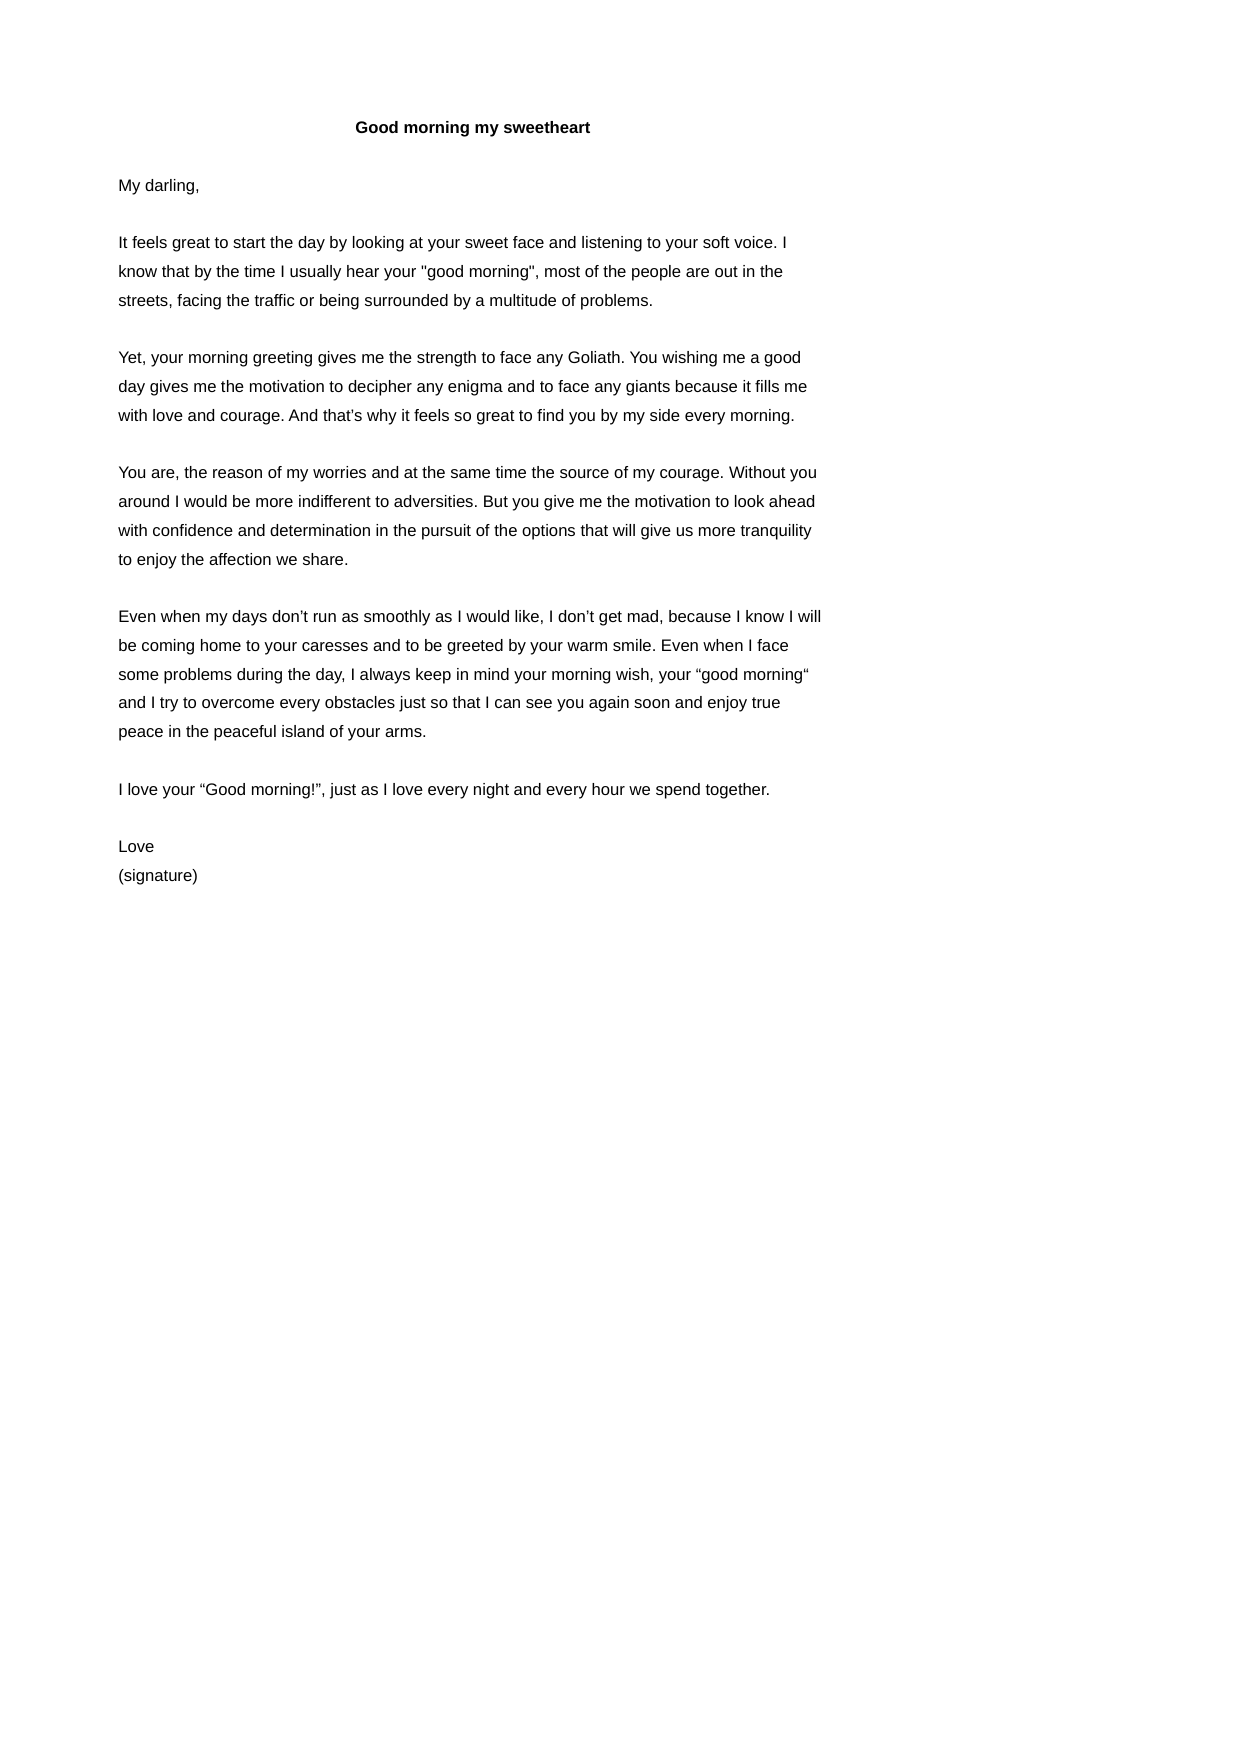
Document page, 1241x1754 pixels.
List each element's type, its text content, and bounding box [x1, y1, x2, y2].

text (signature) [118, 866, 827, 885]
text Love [118, 837, 827, 856]
text You are, the reason of my worries and at the same time the source of my courage. Without you around I would be more indifferent to adversities. But you give me the motivation to look ahead with confidence and determination in the pursuit of the options that will give us more tranquility to enjoy the affection we share. [118, 463, 827, 568]
text I love your “Good morning!”, just as I love every night and every hour we spend together. [118, 779, 827, 798]
text Good morning my sweetheart [118, 118, 827, 137]
text Even when my days don’t run as smoothly as I would like, I don’t get mad, because I know I will be coming home to your caresses and to be greeted by your warm smile. Even when I face some problems during the day, I always keep in mind your morning wish, your “good morning“ and I try to overcome every obstacles just so that I can see you again soon and enjoy true peace in the peaceful island of your arms. [118, 607, 827, 741]
text It feels great to start the day by looking at your sweet face and listening to your soft voice. I know that by the time I usually hear your "good morning", most of the people are out in the streets, facing the traffic or being surrounded by a multitude of problems. [118, 233, 827, 310]
text Yet, your morning greeting gives me the strength to face any Goliath. You wishing me a good day gives me the motivation to decipher any enigma and to face any giants because it fills me with love and courage. And that’s why it feels so great to find you by my side every morning. [118, 348, 827, 425]
text My darling, [118, 176, 827, 195]
